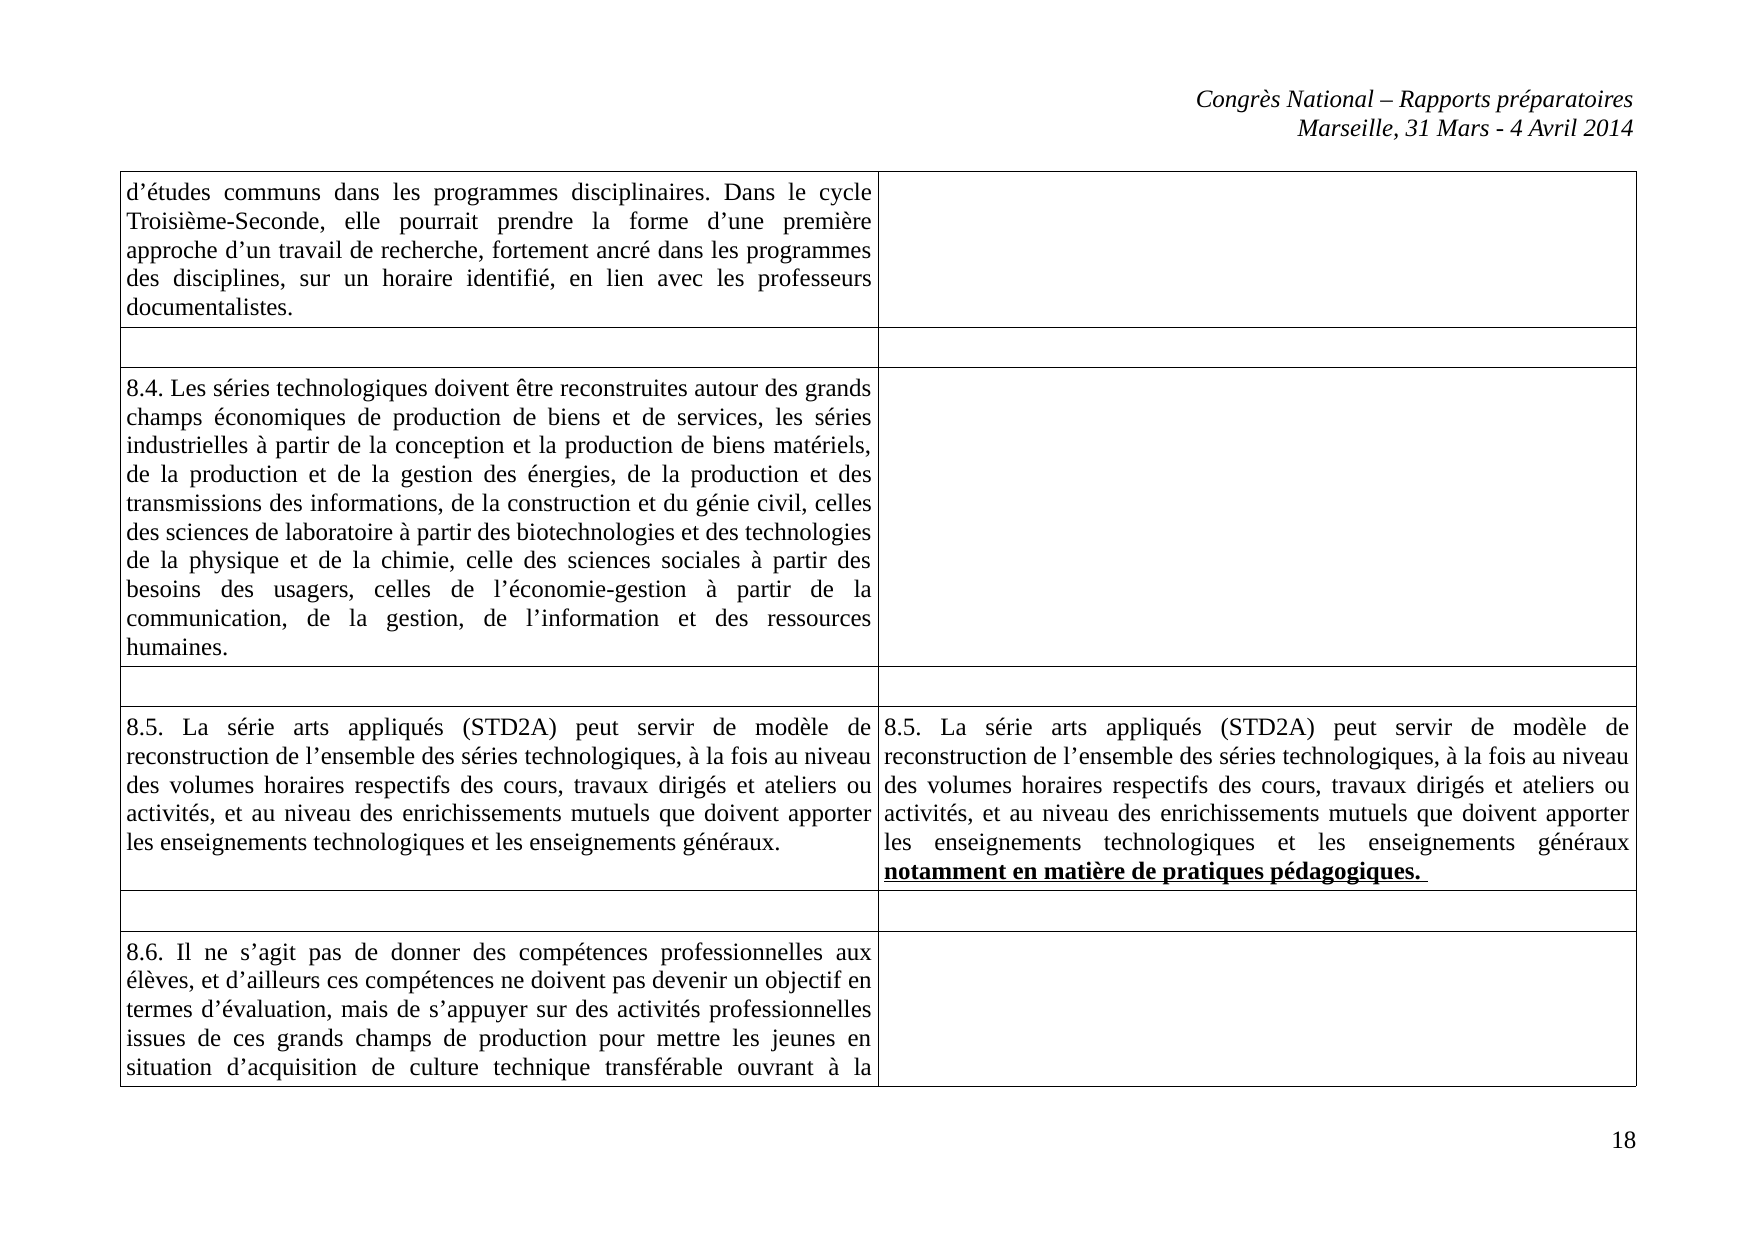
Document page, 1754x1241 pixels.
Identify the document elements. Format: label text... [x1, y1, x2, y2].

table_cell [879, 891, 1636, 931]
table_cell 8.6. Il ne s’agit pas de donner des compétences professionnelles aux élèves, et d’ailleurs ces compétences ne doivent pas devenir un objectif en termes d’évaluation, mais de s’appuyer sur des activités professionnelles issues de ces grands champs de production pour mettre les jeunes en situation d’acquisition de culture technique transférable ouvrant à la [121, 932, 878, 1086]
table_cell [121, 891, 878, 931]
table_cell 8.5. La série arts appliqués (STD2A) peut servir de modèle de reconstruction de l’ensemble des séries technologiques, à la fois au niveau des volumes horaires respectifs des cours, travaux dirigés et ateliers ou activités, et au niveau des enrichissements mutuels que doivent apporter les enseignements technologiques et les enseignements généraux notamment en matière de pratiques pédagogiques. [879, 707, 1636, 890]
table_cell [121, 328, 878, 367]
table_cell [879, 328, 1636, 367]
table_cell 8.5. La série arts appliqués (STD2A) peut servir de modèle de reconstruction de l’ensemble des séries technologiques, à la fois au niveau des volumes horaires respectifs des cours, travaux dirigés et ateliers ou activités, et au niveau des enrichissements mutuels que doivent apporter les enseignements technologiques et les enseignements généraux. [121, 707, 878, 890]
table_cell [879, 667, 1636, 706]
table_cell d’études communs dans les programmes disciplinaires. Dans le cycle Troisième-Seconde, elle pourrait prendre la forme d’une première approche d’un travail de recherche, fortement ancré dans les programmes des disciplines, sur un horaire identifié, en lien avec les professeurs documentalistes. [121, 172, 878, 327]
table_cell [879, 368, 1636, 666]
table_cell [879, 172, 1636, 327]
table_cell 8.4. Les séries technologiques doivent être reconstruites autour des grands champs économiques de production de biens et de services, les séries industrielles à partir de la conception et la production de biens matériels, de la production et de la gestion des énergies, de la production et des transmissions des informations, de la construction et du génie civil, celles des sciences de laboratoire à partir des biotechnologies et des technologies de la physique et de la chimie, celle des sciences sociales à partir des besoins des usagers, celles de l’économie-gestion à partir de la communication, de la gestion, de l’information et des ressources humaines. [121, 368, 878, 666]
table_cell [879, 932, 1636, 1086]
table_cell [121, 667, 878, 706]
